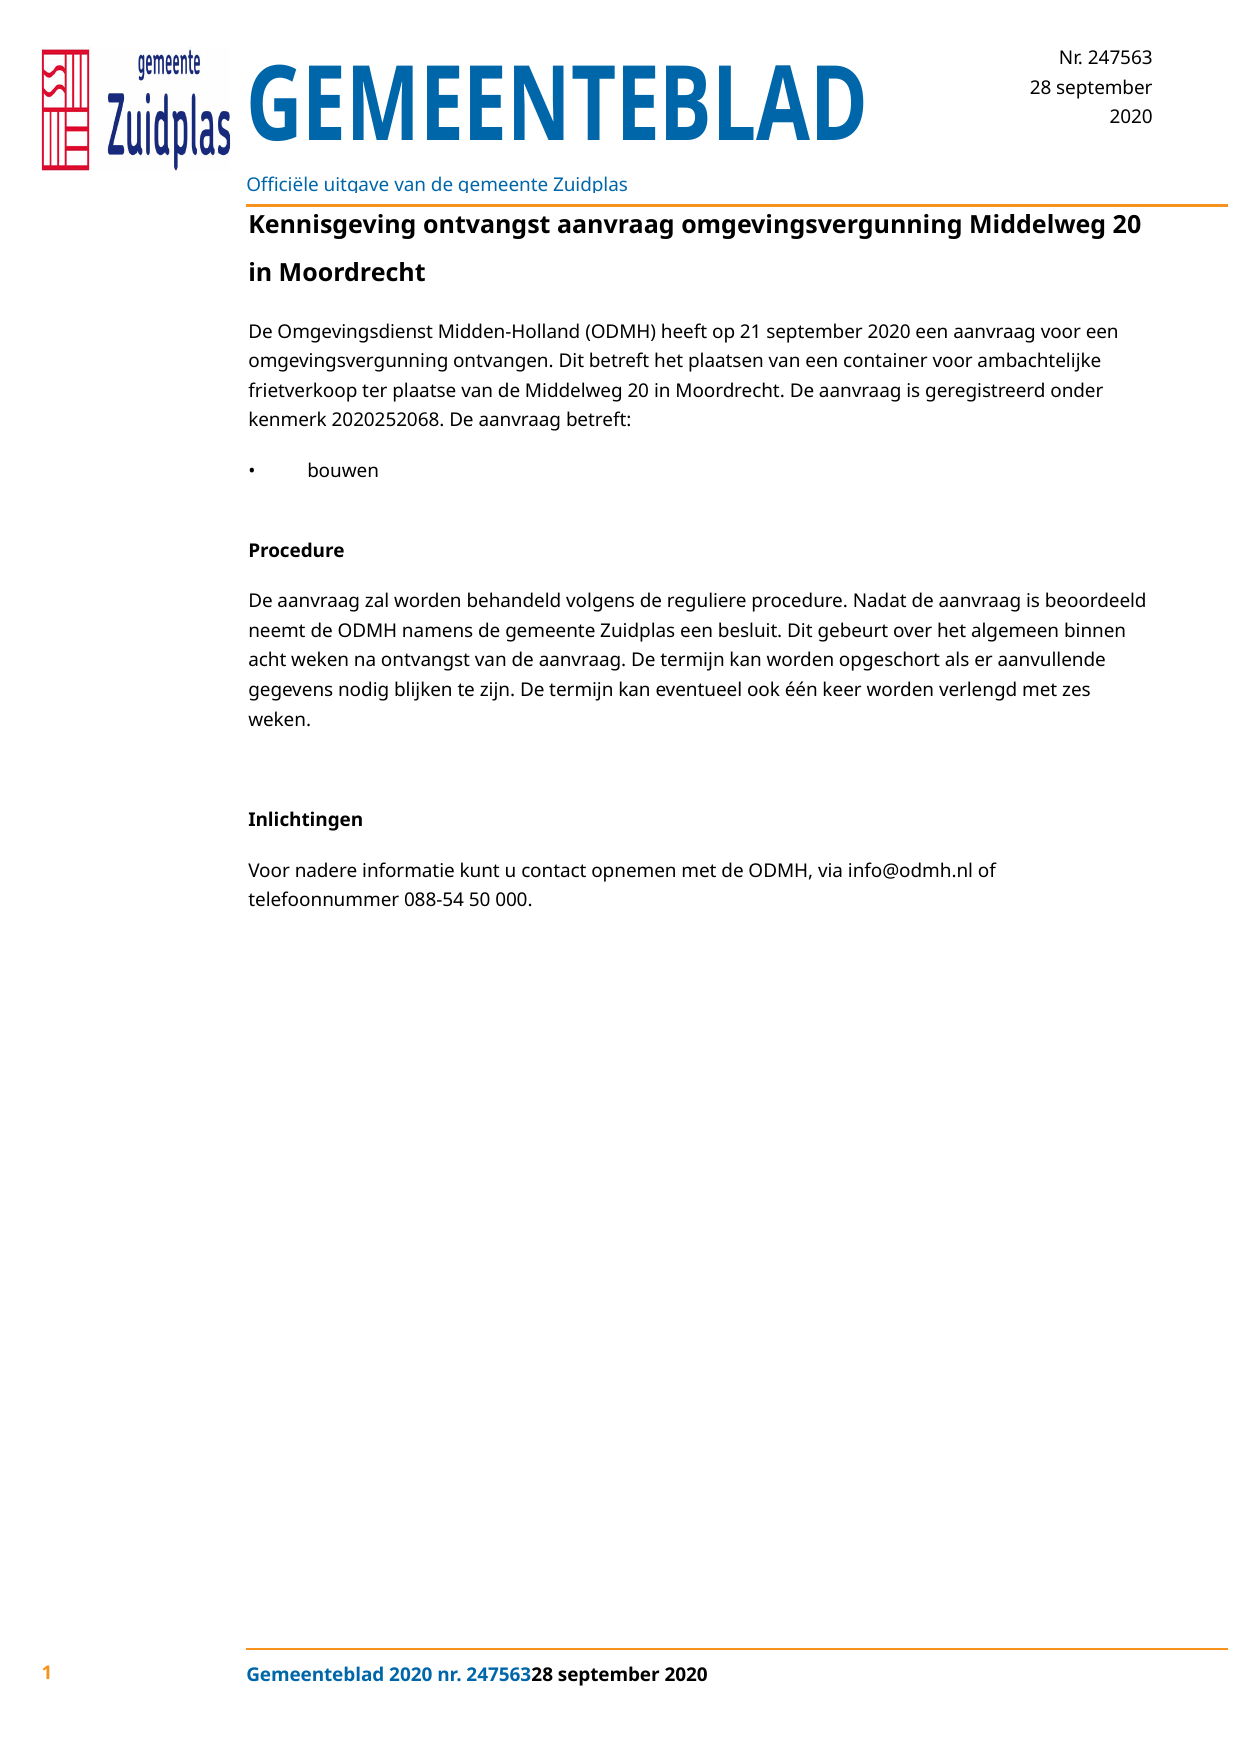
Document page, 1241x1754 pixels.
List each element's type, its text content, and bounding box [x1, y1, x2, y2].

text De Omgevingsdienst Midden-Holland (ODMH) heeft op 21 september 2020 een aanvraag voor een omgevingsvergunning ontvangen. Dit betreft het plaatsen van een container voor ambachtelijke frietverkoop ter plaatse van de Middelweg 20 in Moordrecht. De aanvraag is geregistreerd onder kenmerk 2020252068. De aanvraag betreft: [248, 318, 1152, 432]
picture [41, 47, 231, 172]
text Voor nadere informatie kunt u contact opnemen met de ODMH, via info@odmh.nl of telefoonnummer 088-54 50 000. [248, 857, 1152, 912]
list bouwen [248, 457, 1152, 483]
text Kennisgeving ontvangst aanvraag omgevingsvergunning Middelweg 20 in Moordrecht [248, 207, 1152, 288]
text Procedure [248, 537, 1152, 563]
text Inlichtingen [248, 807, 1152, 832]
text De aanvraag zal worden behandeld volgens de reguliere procedure. Nadat de aanvraag is beoordeeld neemt de ODMH namens de gemeente Zuidplas een besluit. Dit gebeurt over het algemeen binnen acht weken na ontvangst van de aanvraag. De termijn kan worden opgeschort als er aanvullende gegevens nodig blijken te zijn. De termijn kan eventueel ook één keer worden verlengd met zes weken. [248, 587, 1152, 732]
